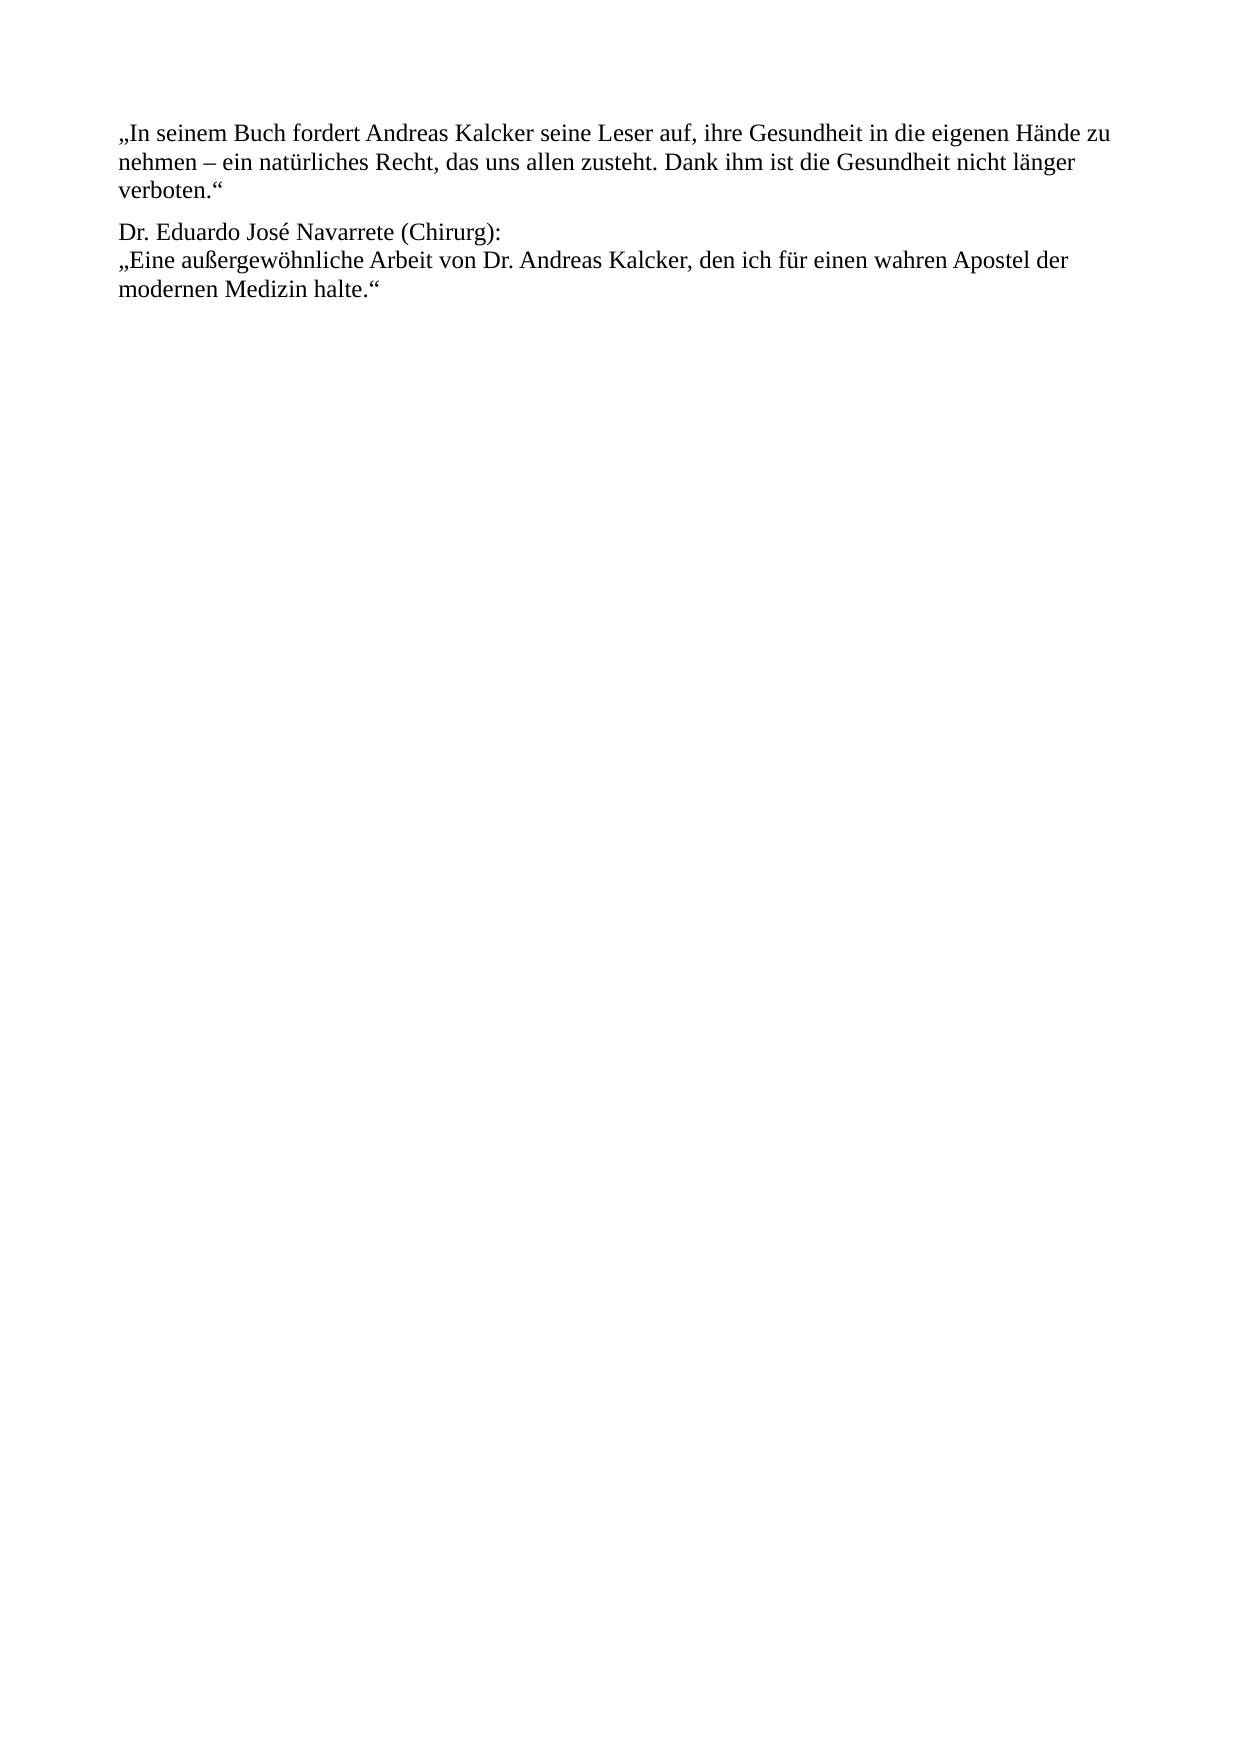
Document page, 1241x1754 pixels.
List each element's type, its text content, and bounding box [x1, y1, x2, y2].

text Dr. Eduardo José Navarrete (Chirurg): „Eine außergewöhnliche Arbeit von Dr. Andreas Kalcker, den ich für einen wahren Apostel der modernen Medizin halte.“ [118, 217, 1122, 303]
text „In seinem Buch fordert Andreas Kalcker seine Leser auf, ihre Gesundheit in die eigenen Hände zu nehmen – ein natürliches Recht, das uns allen zusteht. Dank ihm ist die Gesundheit nicht länger verboten.“ [118, 118, 1122, 204]
